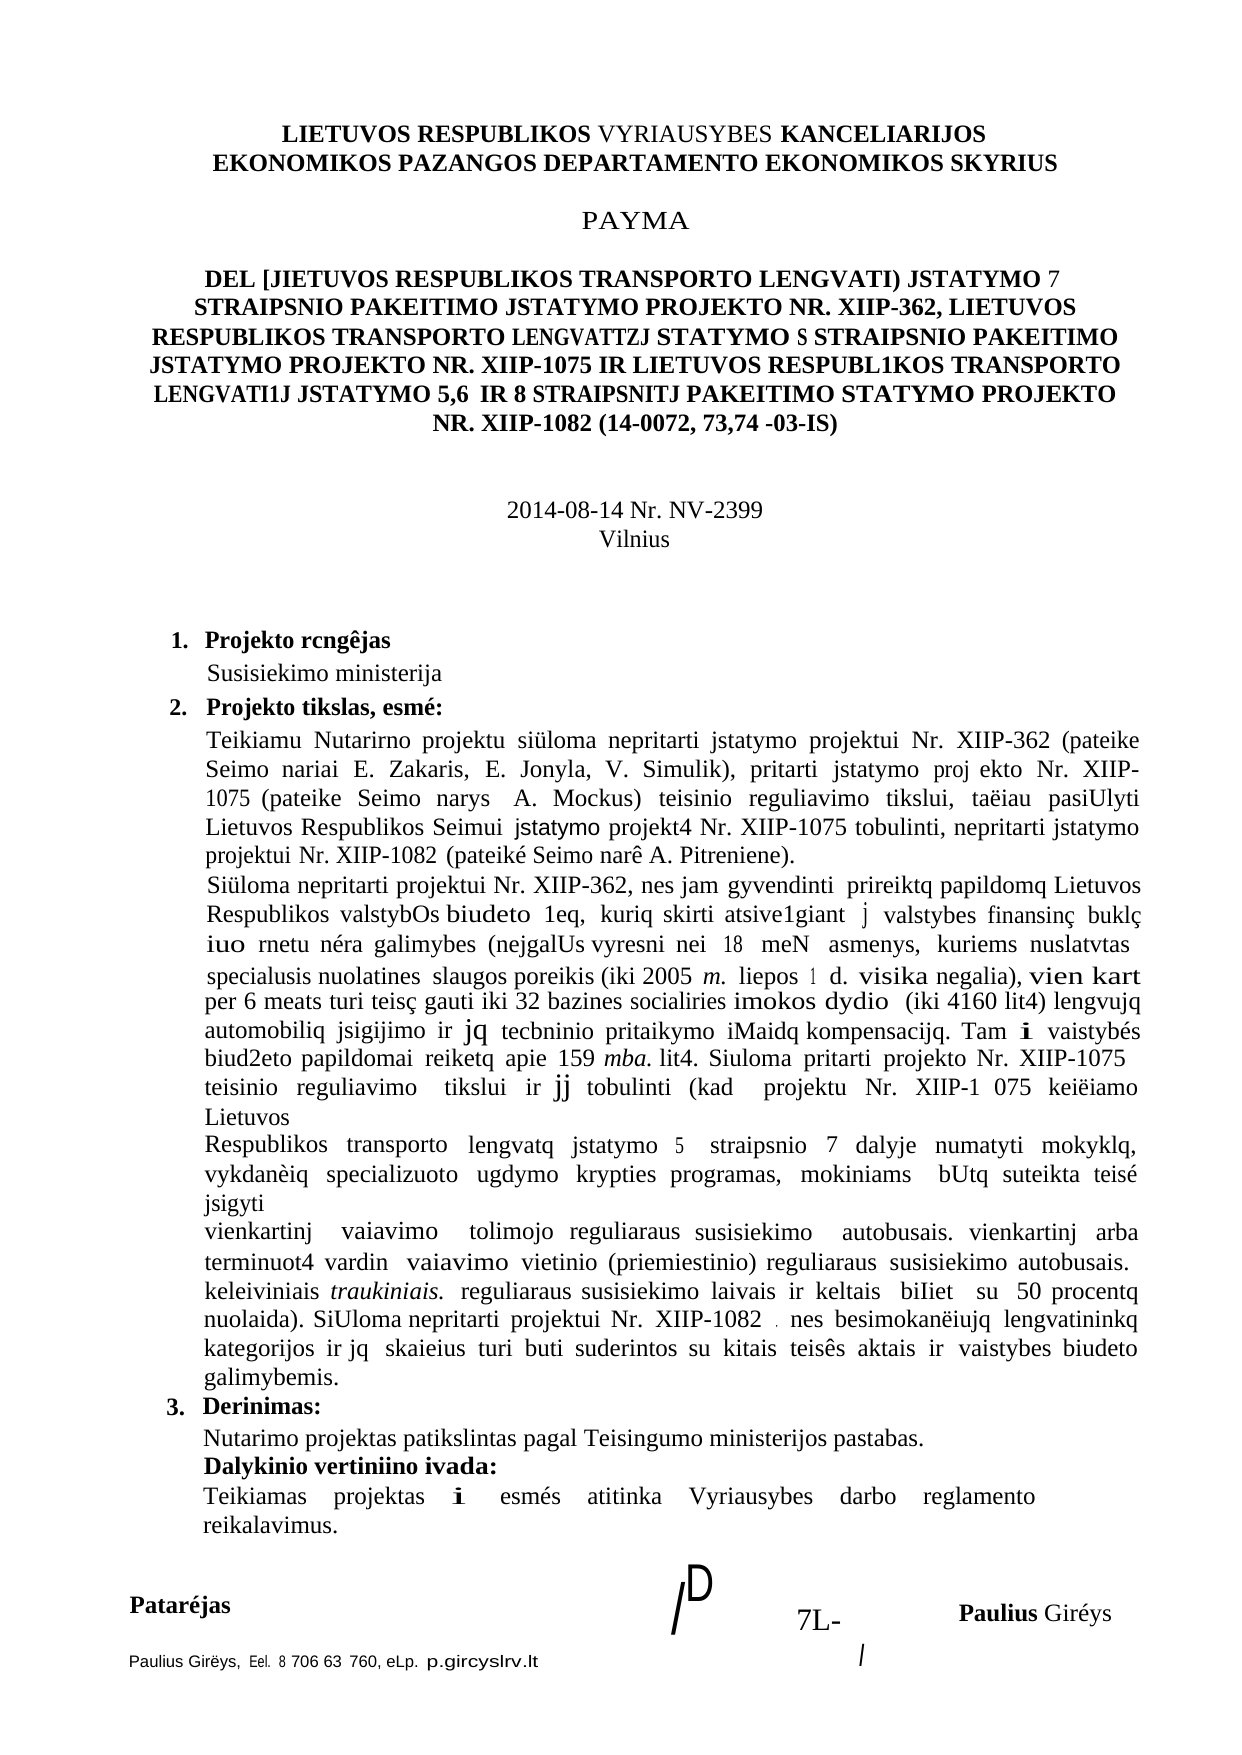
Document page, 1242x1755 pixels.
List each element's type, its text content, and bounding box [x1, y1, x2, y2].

text Siüloma nepritarti projektui Nr. XIIP-362, nes jam gyvendinti prireiktq papildomq Lietuvos Respublikos valstybOs biudeto 1eq, kuriq skirti atsive1giant j valstybes finansinç buklç iuo rnetu néra galimybes (nejgalUs vyresni nei 18 meN asmenys, kuriems nuslatvtas [206, 870, 1141, 958]
text 2. Projekto tikslas, esmé: [169, 692, 1148, 721]
text teisinio reguliavimo tikslui ir jj tobulinti (kad projektu Nr. XIIP-1 075 keiëiamo Lietuvos [204, 1071, 1138, 1131]
text Dalykinio vertiniino ivada: [204, 1452, 505, 1480]
text vienkartinj vaiavimo tolimojo reguliaraus susisiekimo autobusais. vienkartinj arba terminuot4 vardin vaiavimo vietinio (priemiestinio) reguliaraus susisiekimo autobusais. [204, 1217, 1139, 1276]
text Nutarimo projektas patikslintas pagal Teisingumo ministerijos pastabas. [203, 1423, 929, 1452]
text Respublikos transporto lengvatq jstatymo 5 straipsnio 7 dalyje numatyti mokyklq, vykdanèiq specializuoto ugdymo krypties programas, mokiniams bUtq suteikta teisé jsigyti [204, 1131, 1138, 1217]
text specialusis nuolatines slaugos poreikis (iki 2005 m. liepos 1 d. visika negalia), vien kart per 6 meats turi teisç gauti iki 32 bazines socialiries imokos dydio (iki 4160 lit4) lengvujq automobiliq jsigijimo ir jq tecbninio pritaikymo iMaidq kompensacijq. Tam i vaistybés biud2eto papildomai reiketq apie 159 mba. lit4. Siuloma pritarti projekto Nr. XIIP-1075 [204, 964, 1141, 1071]
text STRAIPSNIO PAKEITIMO JSTATYMO PROJEKTO NR. XIIP-362, LIETUVOS [186, 293, 1084, 322]
text 3. Derinimas: [166, 1391, 1148, 1421]
text RESPUBLIKOS TRANSPORTO LENGVATTZJ STATYMO S STRAIPSNIO PAKEITIMO JSTATYMO PROJEKTO NR. XIIP-1075 IR LIETUVOS RESPUBL1KOS TRANSPORTO LENGVATI1J JSTATYMO 5,6 IR 8 STRAIPSNITJ PAKEITIMO STATYMO PROJEKTO NR. XIIP-1082 (14-0072, 73,74 -03-IS) [143, 322, 1127, 437]
text Susisiekimo ministerija [207, 658, 449, 687]
text LIETUVOS RESPUBLIKOS VYRIAUSYBES KANCELIARIJOS EKONOMIKOS PAZANGOS DEPARTAMENTO EKONOMIKOS SKYRIUS [206, 119, 1062, 177]
text 2014-08-14 Nr. NV-2399 [502, 495, 767, 524]
text DEL [JIETUVOS RESPUBLIKOS TRANSPORTO LENGVATI) JSTATYMO 7 [204, 264, 1070, 293]
text PAYMA [575, 205, 696, 235]
text Pataréjas /D [129, 1554, 723, 1640]
text Vilnius [593, 524, 676, 553]
text keleiviniais traukiniais. reguliaraus susisiekimo laivais ir keltais biIiet su 50 procentq nuolaida). SiUloma nepritarti projektui Nr. XIIP-1082 , nes besimokanëiujq lengvatininkq kategorijos ir jq skaieius turi buti suderintos su kitais teisês aktais ir vaistybes biudeto galimybemis. [204, 1276, 1138, 1391]
text Teikiamu Nutarirno projektu siüloma nepritarti jstatymo projektui Nr. XIIP-362 (pateike Seimo nariai E. Zakaris, E. Jonyla, V. Simulik), pritarti jstatymo proj ekto Nr. XIIP- 1075 (pateike Seimo narys A. Mockus) teisinio reguliavimo tikslui, taëiau pasiUlyti Lietuvos Respublikos Seimui jstatymo projekt4 Nr. XIIP-1075 tobulinti, nepritarti jstatymo projektui Nr. XIIP-1082 (pateiké Seimo narê A. Pitreniene). [205, 726, 1140, 869]
text 7L- Paulius Giréys [796, 1593, 1148, 1637]
text 1. Projekto rcngêjas [171, 626, 1148, 654]
text Teikiamas projektas i esmés atitinka Vyriausybes darbo reglamento reikalavimus. [203, 1481, 1036, 1538]
text Paulius Girëys, Eel. 8 706 63 760, eLp. p.gircyslrv.lt I [129, 1640, 1148, 1673]
